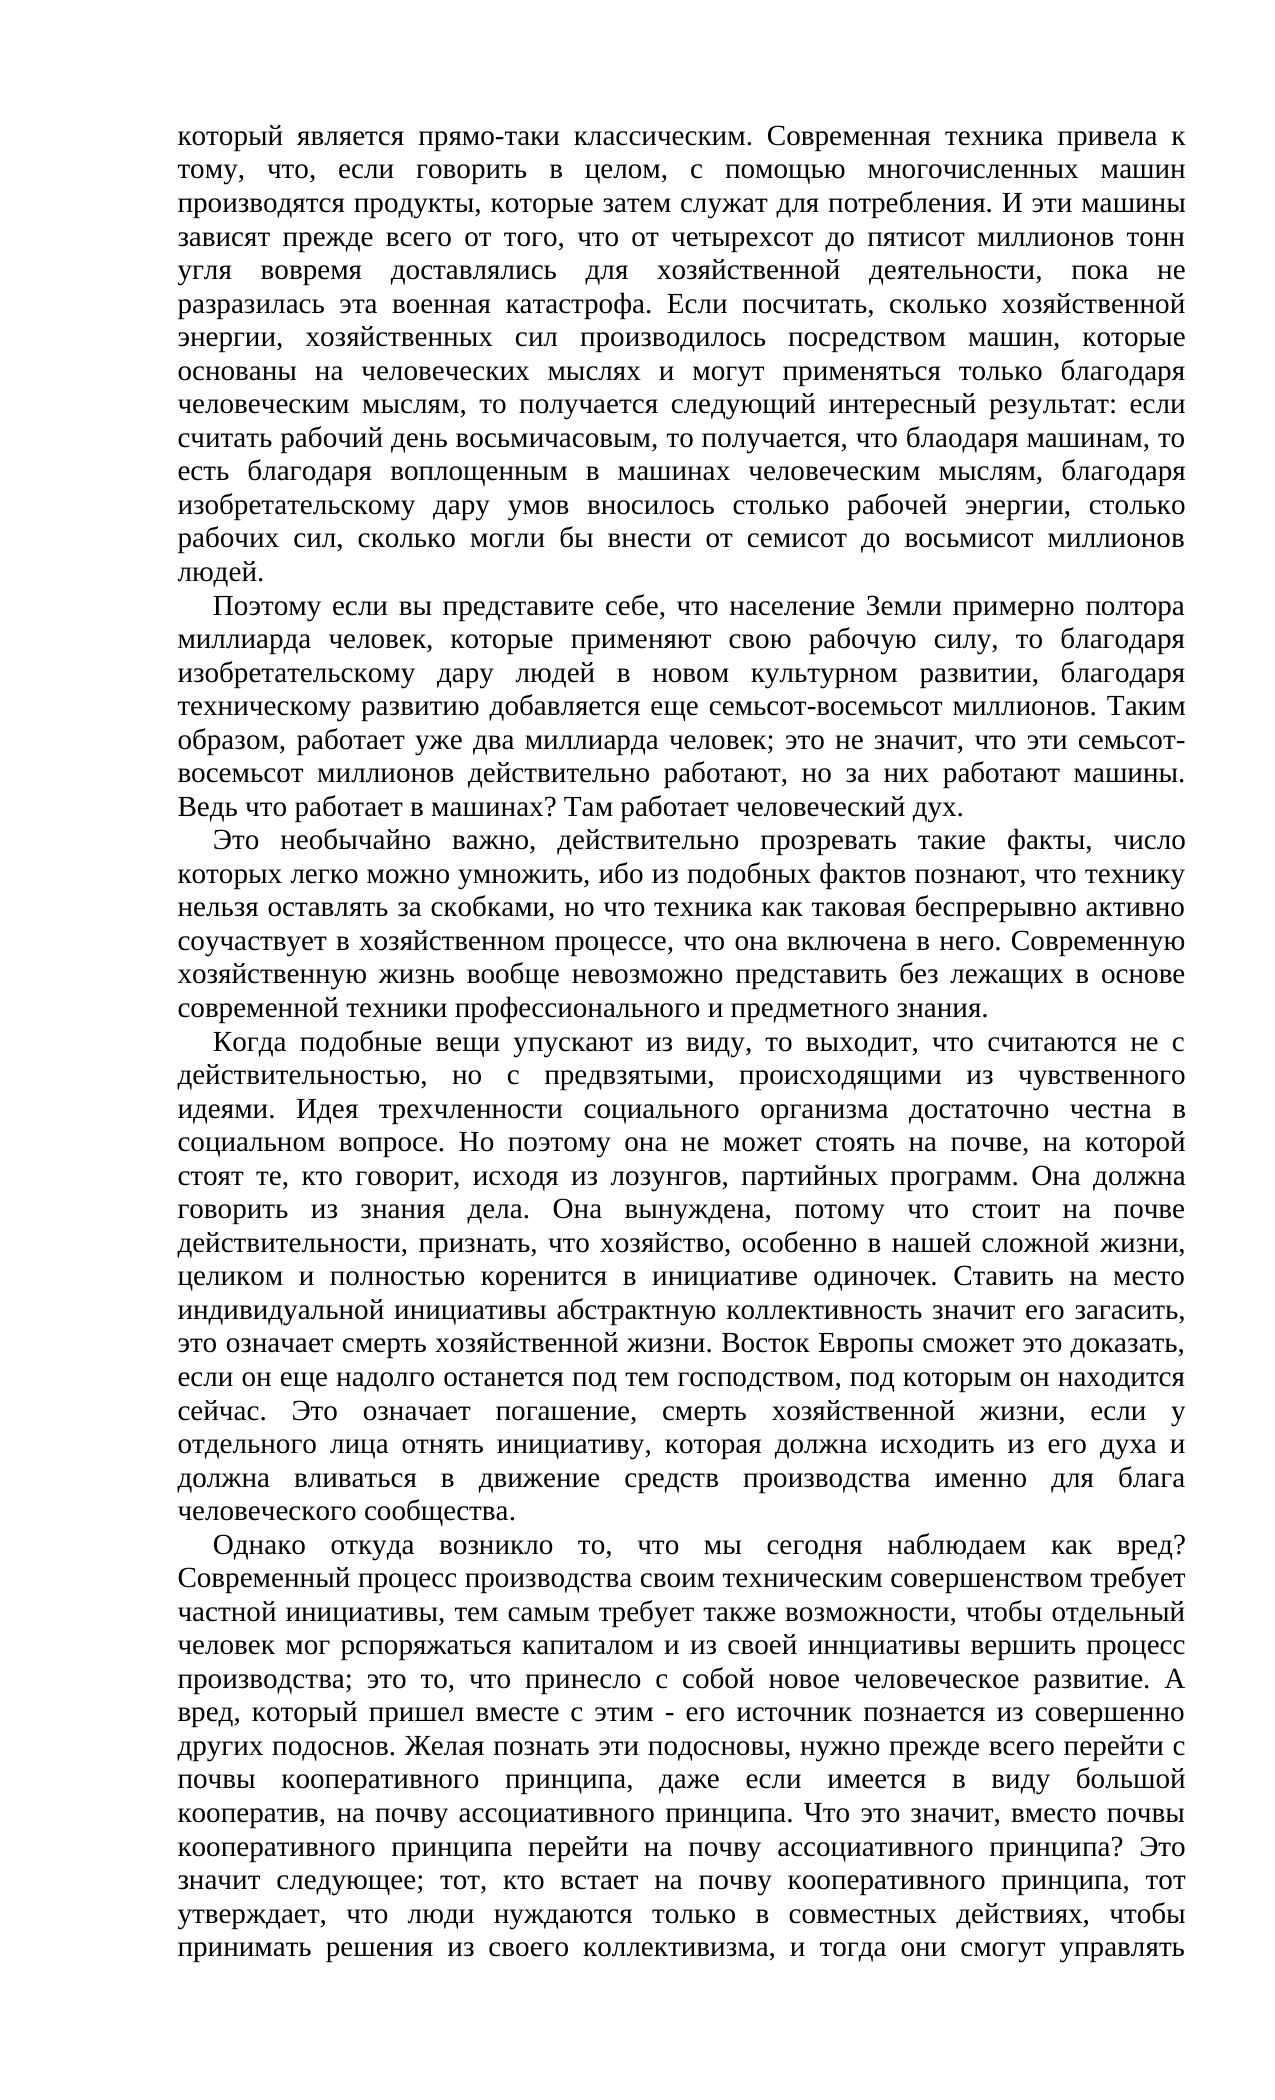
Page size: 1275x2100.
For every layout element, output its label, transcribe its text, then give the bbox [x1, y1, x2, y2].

text Когда подобные вещи упускают из виду, то выходит, что считаются не с действительностью, но с предвзятыми, происходящими из чувственного идеями. Идея трехчленности социального организма достаточно честна в социальном вопросе. Но поэтому она не может стоять на почве, на которой стоят те, кто говорит, исходя из лозунгов, партийных программ. Она должна говорить из знания дела. Она вынуждена, потому что стоит на почве действительности, признать, что хозяйство, особенно в нашей сложной жизни, целиком и полностью коренится в инициативе одиночек. Ставить на место индивидуальной инициативы абстрактную коллективность значит его загасить, это означает смерть хозяйственной жизни. Восток Европы сможет это доказать, если он еще надолго останется под тем господством, под которым он находится сейчас. Это означает погашение, смерть хозяйственной жизни, если у отдельного лица отнять инициативу, которая должна исходить из его духа и должна вливаться в движение средств производства именно для блага человеческого сообщества. [177, 1024, 1186, 1527]
text Однако откуда возникло то, что мы сегодня наблюдаем как вред? Современный процесс производства своим техническим совершенством требует частной инициативы, тем самым требует также возможности, чтобы отдельный человек мог рспоряжаться капиталом и из своей иннциативы вершить процесс производства; это то, что принесло с собой новое человеческое развитие. А вред, который пришел вместе с этим - его источник познается из совершенно других подоснов. Желая познать эти подосновы, нужно прежде всего перейти с почвы кооперативного принципа, даже если имеется в виду большой кооператив, на почву ассоциативного принципа. Что это значит, вместо почвы кооперативного принципа перейти на почву ассоциативного принципа? Это значит следующее; тот, кто встает на почву кооперативного принципа, тот утверждает, что люди нуждаются только в совместных действиях, чтобы принимать решения из своего коллективизма, и тогда они смогут управлять [177, 1527, 1186, 1963]
text Это необычайно важно, действительно прозревать такие факты, число которых легко можно умножить, ибо из подобных фактов познают, что технику нельзя оставлять за скобками, но что техника как таковая беспрерывно активно соучаствует в хозяйственном процессе, что она включена в него. Современную хозяйственную жизнь вообще невозможно представить без лежащих в основе современной техники профессионального и предметного знания. [177, 822, 1186, 1024]
text Поэтому если вы представите себе, что население Земли примерно полтора миллиарда человек, которые применяют свою рабочую силу, то благодаря изобретательскому дару людей в новом культурном развитии, благодаря техническому развитию добавляется еще семьсот-восемьсот миллионов. Таким образом, работает уже два миллиарда человек; это не значит, что эти семьсот-восемьсот миллионов действительно работают, но за них работают машины. Ведь что работает в машинах? Там работает человеческий дух. [177, 588, 1186, 822]
text который является прямо-таки классическим. Современная техника привела к тому, что, если говорить в целом, с помощью многочисленных машин производятся продукты, которые затем служат для потребления. И эти машины зависят прежде всего от того, что от четырехсот до пятисот миллионов тонн угля вовремя доставлялись для хозяйственной деятельности, пока не разразилась эта военная катастрофа. Если посчитать, сколько хозяйственной энергии, хозяйственных сил производилось посредством машин, которые основаны на человеческих мыслях и могут применяться только благодаря человеческим мыслям, то получается следующий интересный результат: если считать рабочий день восьмичасовым, то получается, что блаодаря машинам, то есть благодаря воплощенным в машинах человеческим мыслям, благодаря изобретательскому дару умов вносилось столько рабочей энергии, столько рабочих сил, сколько могли бы внести от семисот до восьмисот миллионов людей. [177, 118, 1186, 588]
